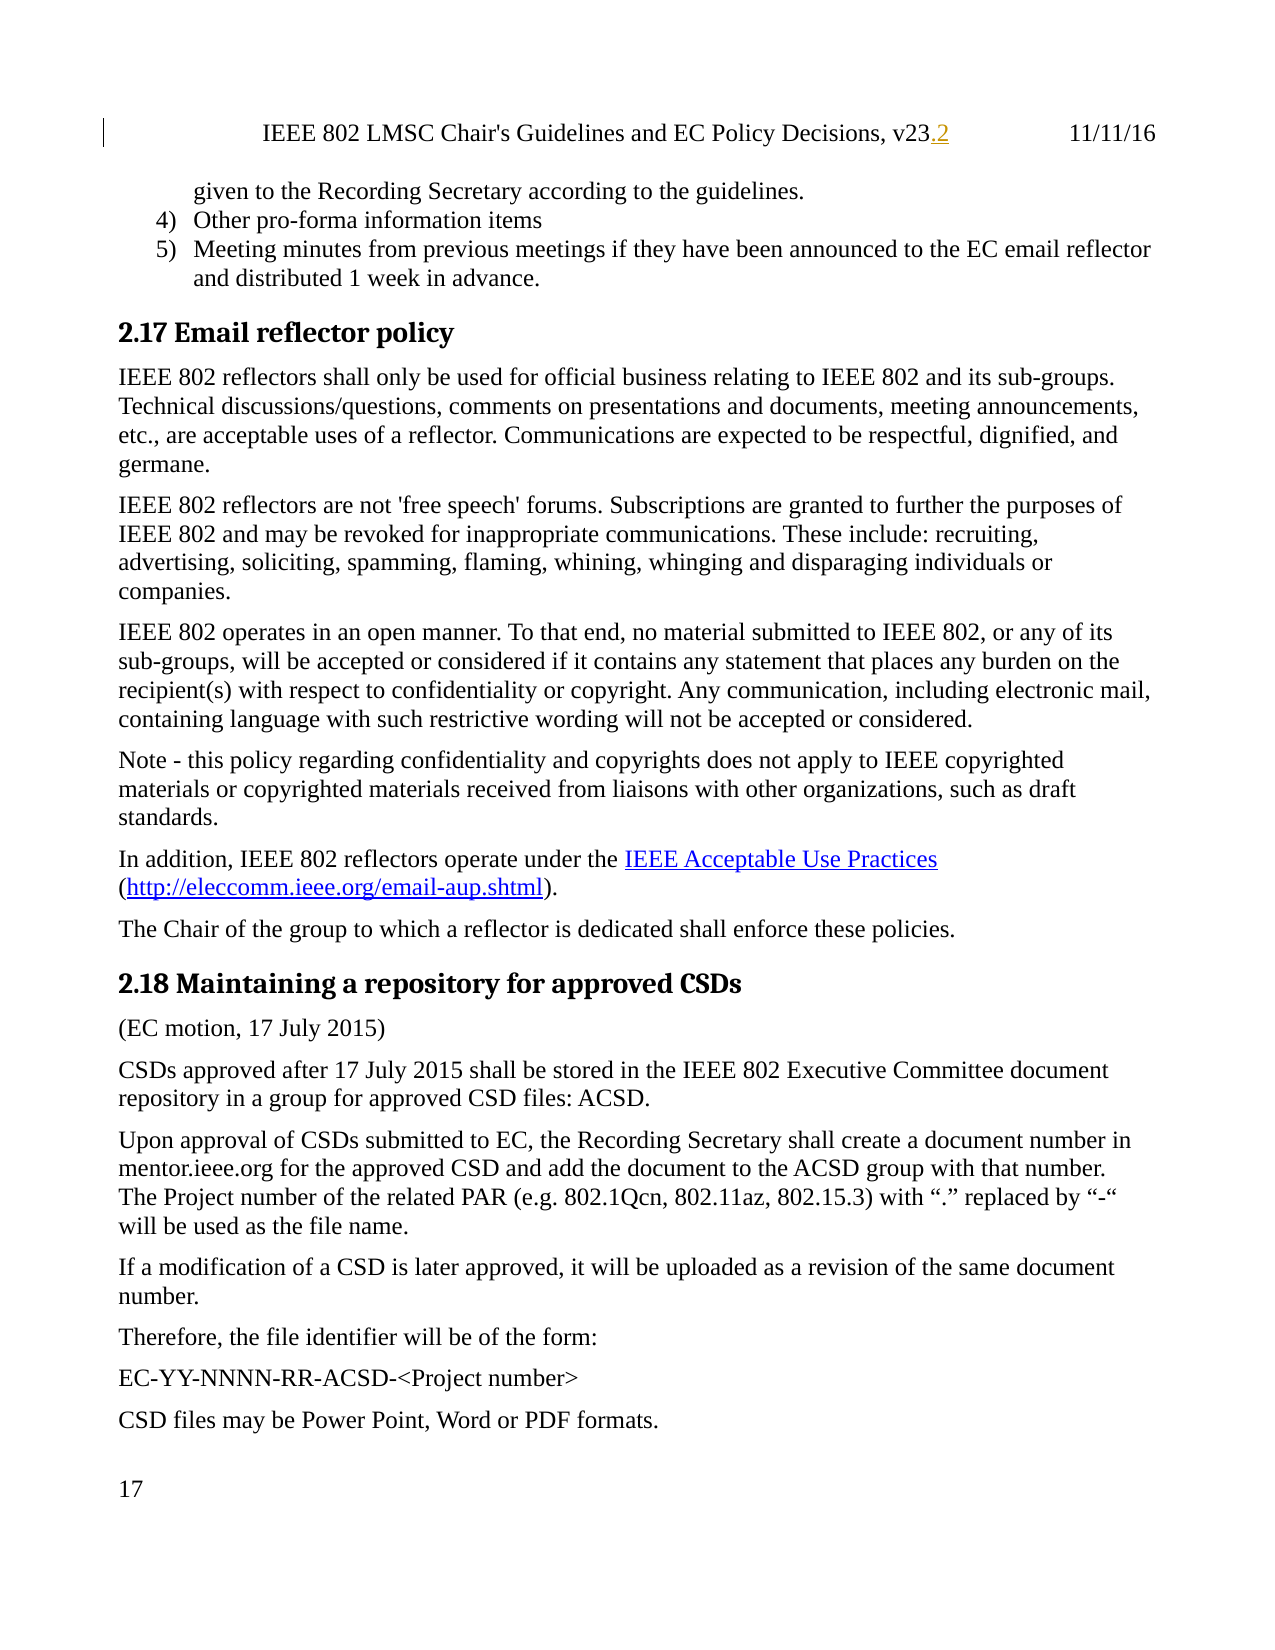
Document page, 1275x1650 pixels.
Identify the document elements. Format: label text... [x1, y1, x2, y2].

text CSD files may be Power Point, Word or PDF formats. [118, 1405, 1157, 1433]
text IEEE 802 operates in an open manner. To that end, no material submitted to IEEE 802, or any of its sub-groups, will be accepted or considered if it contains any statement that places any burden on the recipient(s) with respect to confidentiality or copyright. Any communication, including electronic mail, containing language with such restrictive wording will not be accepted or considered. [118, 617, 1157, 732]
text If a modification of a CSD is later approved, it will be uploaded as a revision of the same document number. [118, 1252, 1157, 1310]
text IEEE 802 reflectors shall only be used for official business relating to IEEE 802 and its sub-groups. Technical discussions/questions, comments on presentations and documents, meeting announcements, etc., are acceptable uses of a reflector. Communications are expected to be respectful, dignified, and germane. [118, 362, 1157, 477]
text EC-YY-NNNN-RR-ACSD-<Project number> [118, 1363, 1157, 1392]
list Other pro-forma information items [156, 205, 1157, 234]
text CSDs approved after 17 July 2015 shall be stored in the IEEE 802 Executive Committee document repository in a group for approved CSD files: ACSD. [118, 1055, 1157, 1112]
subtitle Maintaining a repository for approved CSDs [118, 967, 1157, 1001]
text The Chair of the group to which a reflector is dedicated shall enforce these policies. [118, 914, 1157, 942]
list Meeting minutes from previous meetings if they have been announced to the EC email reflector and distributed 1 week in advance. [156, 234, 1157, 291]
text Upon approval of CSDs submitted to EC, the Recording Secretary shall create a document number in mentor.ieee.org for the approved CSD and add the document to the ACSD group with that number. The Project number of the related PAR (e.g. 802.1Qcn, 802.11az, 802.15.3) with “.” replaced by “-“ will be used as the file name. [118, 1125, 1157, 1240]
text Note - this policy regarding confidentiality and copyrights does not apply to IEEE copyrighted materials or copyrighted materials received from liaisons with other organizations, such as draft standards. [118, 745, 1157, 831]
list given to the Recording Secretary according to the guidelines. [156, 176, 1157, 205]
subtitle Email reflector policy [118, 316, 1157, 350]
text In addition, IEEE 802 reflectors operate under the IEEE Acceptable Use Practices (http://eleccomm.ieee.org/email-aup.shtml). [118, 844, 1157, 901]
text (EC motion, 17 July 2015) [118, 1013, 1157, 1042]
text Therefore, the file identifier will be of the form: [118, 1322, 1157, 1351]
text IEEE 802 reflectors are not 'free speech' forums. Subscriptions are granted to further the purposes of IEEE 802 and may be revoked for inappropriate communications. These include: recruiting, advertising, soliciting, spamming, flaming, whining, whinging and disparaging individuals or companies. [118, 490, 1157, 605]
